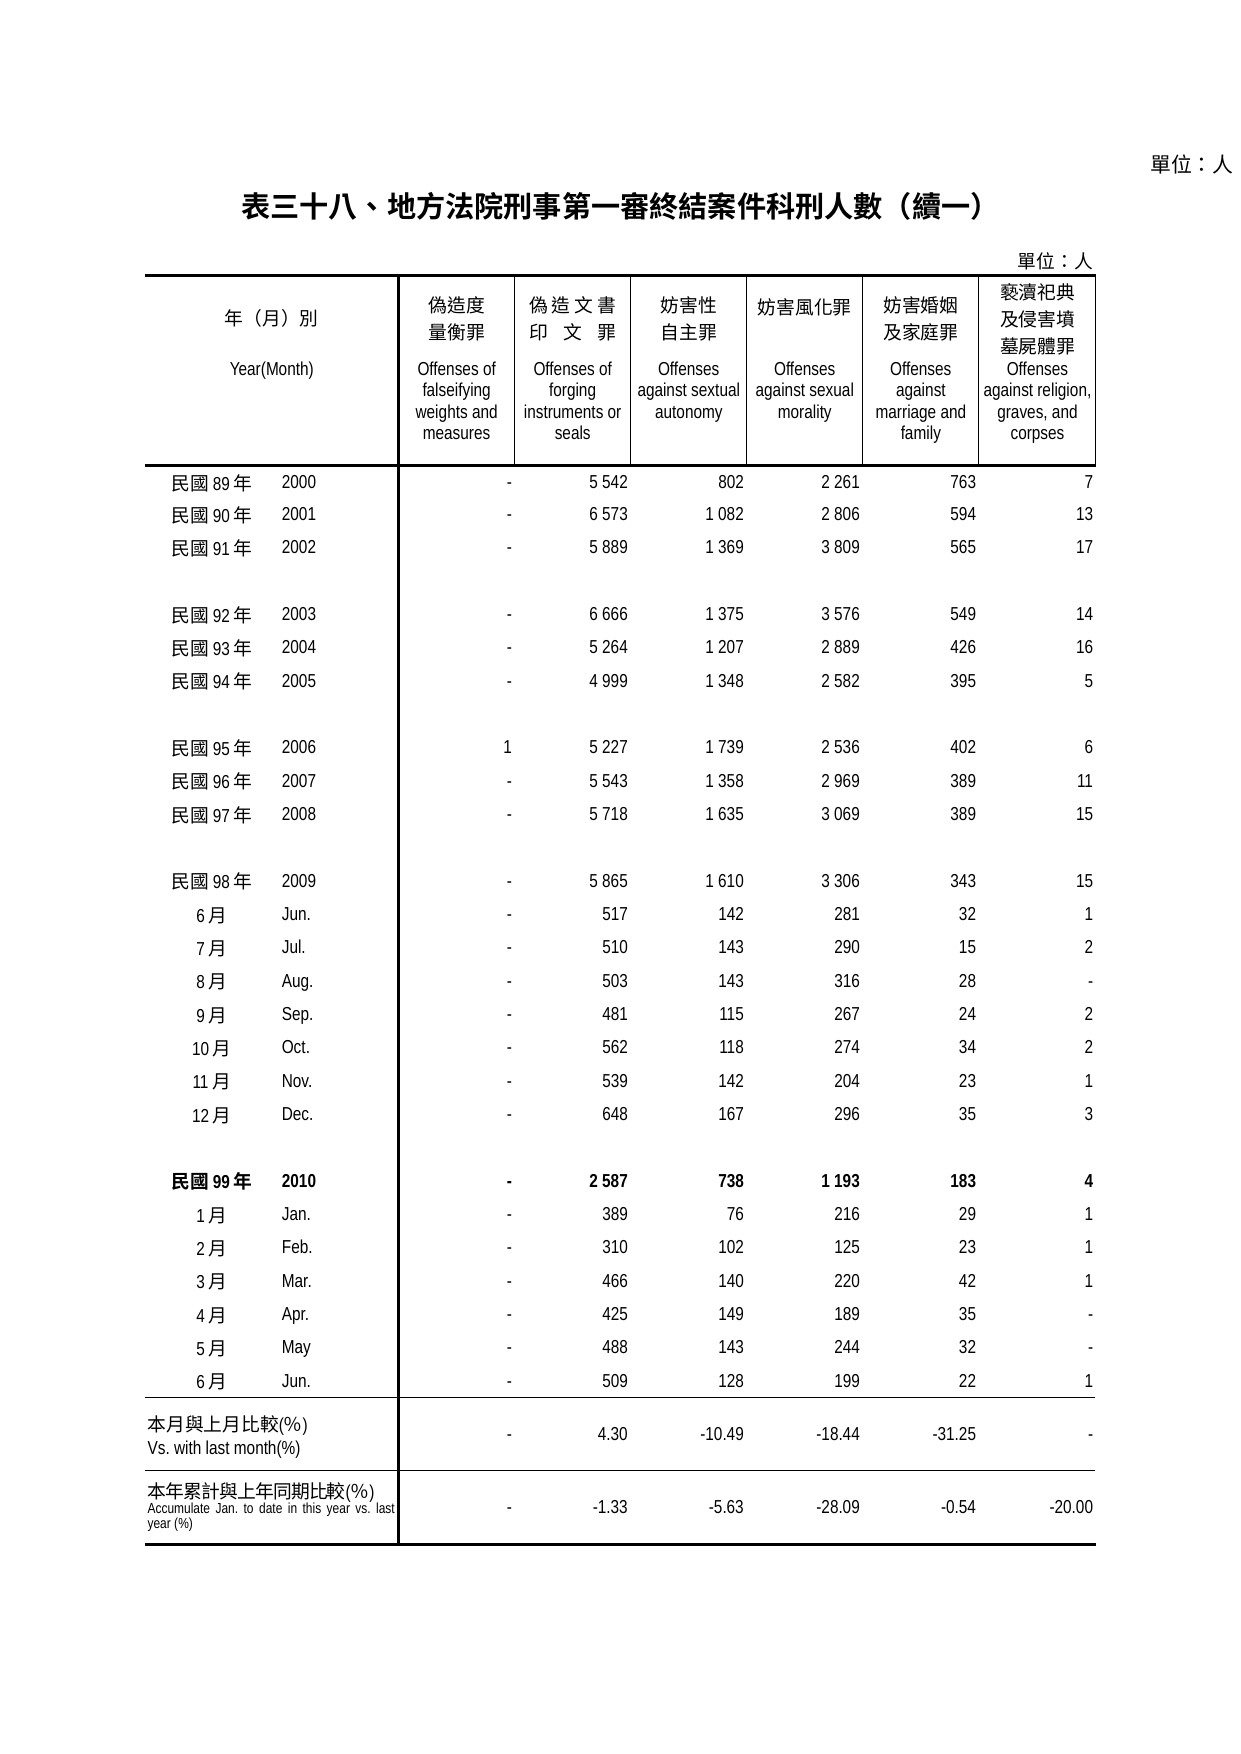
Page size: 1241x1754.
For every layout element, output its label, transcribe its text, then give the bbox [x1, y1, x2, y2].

table_cell Jan. [279, 1197, 397, 1231]
table_cell 23 [863, 1064, 979, 1097]
table_cell 11月 [145, 1064, 279, 1097]
table_cell Mar. [279, 1264, 397, 1297]
table_cell [979, 697, 1096, 731]
table_cell 2 536 [747, 731, 863, 764]
table_cell 2 587 [515, 1164, 631, 1197]
table_cell - [400, 531, 514, 564]
table_cell [747, 697, 863, 731]
table_cell 32 [863, 1331, 979, 1364]
table_cell [279, 564, 397, 597]
table_cell [631, 1131, 747, 1164]
table_cell 4 999 [515, 664, 631, 697]
table_cell 民國 97年 [145, 797, 279, 831]
table_cell 466 [515, 1264, 631, 1297]
table_cell -10.49 [631, 1398, 747, 1470]
table_cell Jun. [279, 1364, 397, 1397]
table_cell 12月 [145, 1097, 279, 1131]
table_cell 296 [747, 1097, 863, 1131]
table_cell 343 [863, 864, 979, 897]
table_cell [515, 697, 631, 731]
table_cell Aug. [279, 964, 397, 997]
table_cell 2 [979, 997, 1096, 1031]
table_cell 4 [979, 1164, 1096, 1197]
table_cell 42 [863, 1264, 979, 1297]
table_cell Offenses of falseifying weights and measures [400, 358, 514, 461]
table_cell 23 [863, 1231, 979, 1264]
table_cell 143 [631, 1331, 747, 1364]
table_cell 316 [747, 964, 863, 997]
table_cell 389 [515, 1197, 631, 1231]
table_cell 民國 95年 [145, 731, 279, 764]
table_cell -31.25 [863, 1398, 979, 1470]
table_cell 2 [979, 1031, 1096, 1064]
table_cell 549 [863, 597, 979, 631]
table_cell 1 [979, 1064, 1096, 1097]
table_cell 4.30 [515, 1398, 631, 1470]
table_cell 35 [863, 1297, 979, 1331]
table_cell 763 [863, 467, 979, 497]
table_cell 15 [979, 864, 1096, 897]
table_header 偽造文書 印文罪 [515, 277, 630, 357]
table_cell 389 [863, 764, 979, 797]
table_cell 2007 [279, 764, 397, 797]
table_cell [863, 1131, 979, 1164]
table_cell 310 [515, 1231, 631, 1264]
table_cell Feb. [279, 1231, 397, 1264]
table_cell 1 358 [631, 764, 747, 797]
text 單位：人 [148, 247, 1092, 274]
table_cell 6 [979, 731, 1096, 764]
table_cell 11 [979, 764, 1096, 797]
table_cell 2 261 [747, 467, 863, 497]
table_cell 17 [979, 531, 1096, 564]
table_cell [400, 831, 514, 864]
table_cell Year(Month) [145, 358, 397, 461]
table_cell 802 [631, 467, 747, 497]
table_cell 220 [747, 1264, 863, 1297]
table_cell [747, 564, 863, 597]
table_cell 503 [515, 964, 631, 997]
table_cell [145, 831, 279, 864]
table_cell Offenses against religion, graves, and corpses [979, 358, 1095, 461]
table_cell 4月 [145, 1297, 279, 1331]
table_cell [400, 564, 514, 597]
table_cell 244 [747, 1331, 863, 1364]
table_cell 22 [863, 1364, 979, 1397]
table_cell 565 [863, 531, 979, 564]
table_cell 738 [631, 1164, 747, 1197]
table_cell - [400, 597, 514, 631]
table_cell 3 069 [747, 797, 863, 831]
table_cell Dec. [279, 1097, 397, 1131]
table_cell 481 [515, 997, 631, 1031]
table_cell Apr. [279, 1297, 397, 1331]
table_cell - [400, 931, 514, 964]
table_cell 民國 93年 [145, 631, 279, 664]
table_cell 167 [631, 1097, 747, 1131]
table_cell 1 [979, 897, 1096, 931]
table_cell 5月 [145, 1331, 279, 1364]
table_cell 民國 98年 [145, 864, 279, 897]
table_cell 5 543 [515, 764, 631, 797]
table_cell 1 739 [631, 731, 747, 764]
table_cell [515, 564, 631, 597]
table_cell 488 [515, 1331, 631, 1364]
table_cell - [400, 997, 514, 1031]
table_cell 2009 [279, 864, 397, 897]
table_cell 2 806 [747, 497, 863, 531]
table_cell 3 576 [747, 597, 863, 631]
table_cell 2005 [279, 664, 397, 697]
table_cell 267 [747, 997, 863, 1031]
table_cell 5 542 [515, 467, 631, 497]
table_cell 29 [863, 1197, 979, 1231]
table_cell [979, 564, 1096, 597]
table_cell 6 666 [515, 597, 631, 631]
table_cell 2000 [279, 467, 397, 497]
table_cell 1 [400, 731, 514, 764]
table_cell 3 809 [747, 531, 863, 564]
table_cell 274 [747, 1031, 863, 1064]
table_cell 14 [979, 597, 1096, 631]
table_cell 1月 [145, 1197, 279, 1231]
table_cell 128 [631, 1364, 747, 1397]
table_cell Sep. [279, 997, 397, 1031]
table_cell -28.09 [747, 1471, 863, 1543]
table_cell 402 [863, 731, 979, 764]
table_cell 7 [979, 467, 1096, 497]
table_cell 35 [863, 1097, 979, 1131]
table_cell - [400, 1364, 514, 1397]
table_cell [631, 564, 747, 597]
table_cell - [400, 797, 514, 831]
table_cell - [979, 1397, 1096, 1470]
table_cell - [400, 1264, 514, 1297]
table_cell 6 573 [515, 497, 631, 531]
table_cell 2 969 [747, 764, 863, 797]
table_cell 140 [631, 1264, 747, 1297]
table_cell 32 [863, 897, 979, 931]
table_cell 2008 [279, 797, 397, 831]
table_cell - [400, 964, 514, 997]
table_cell - [400, 467, 514, 497]
table_cell Jul. [279, 931, 397, 964]
table_cell -0.54 [863, 1471, 979, 1543]
table_header 妨害婚姻 及家庭罪 [863, 277, 978, 357]
table_cell 5 227 [515, 731, 631, 764]
table_cell Oct. [279, 1031, 397, 1064]
table_cell - [400, 764, 514, 797]
table_cell Offenses of forging instruments or seals [515, 358, 630, 461]
table_cell 1 082 [631, 497, 747, 531]
table_cell 125 [747, 1231, 863, 1264]
table_cell 539 [515, 1064, 631, 1097]
table_cell - [400, 631, 514, 664]
table_cell [279, 1131, 397, 1164]
table_cell [863, 564, 979, 597]
table_cell 115 [631, 997, 747, 1031]
table_cell 2002 [279, 531, 397, 564]
text 表三十八、地方法院刑事第一審終結案件科刑人數（續一） [148, 183, 1092, 225]
table_cell 1 [979, 1264, 1096, 1297]
table_cell 1 [979, 1364, 1096, 1397]
table_cell 509 [515, 1364, 631, 1397]
table_cell 15 [979, 797, 1096, 831]
table_cell 6月 [145, 1364, 279, 1397]
table_cell [979, 1131, 1096, 1164]
table_header 妨害風化罪 [747, 277, 862, 357]
table_cell - [400, 1164, 514, 1197]
table_cell 1 193 [747, 1164, 863, 1197]
table_cell 149 [631, 1297, 747, 1331]
table_cell 1 348 [631, 664, 747, 697]
table_cell [400, 1131, 514, 1164]
table_cell 290 [747, 931, 863, 964]
table_cell [279, 697, 397, 731]
table_cell 3月 [145, 1264, 279, 1297]
table_cell 1 635 [631, 797, 747, 831]
table_cell 2010 [279, 1164, 397, 1197]
table_cell 2003 [279, 597, 397, 631]
table_cell 1 [979, 1231, 1096, 1264]
table_cell -1.33 [515, 1471, 631, 1543]
table_cell 5 865 [515, 864, 631, 897]
table_cell 3 [979, 1097, 1096, 1131]
table_cell 1 [979, 1197, 1096, 1231]
table_header 褻瀆祀典 及侵害墳 墓屍體罪 [979, 277, 1095, 357]
table_cell [400, 697, 514, 731]
table_cell [747, 831, 863, 864]
table_cell 594 [863, 497, 979, 531]
table_cell - [400, 1231, 514, 1264]
table_cell 5 264 [515, 631, 631, 664]
table_cell [515, 831, 631, 864]
table_cell Offenses against marriage and family [863, 358, 978, 461]
text 單位：人 [1150, 148, 1240, 173]
table_cell - [979, 1297, 1096, 1331]
table_cell 102 [631, 1231, 747, 1264]
table_cell 2006 [279, 731, 397, 764]
table_cell - [400, 1031, 514, 1064]
table_cell 9月 [145, 997, 279, 1031]
table_cell - [400, 1297, 514, 1331]
table_cell [631, 697, 747, 731]
table_cell May [279, 1331, 397, 1364]
table_cell Offenses against sextual autonomy [631, 358, 746, 461]
table_cell - [979, 964, 1096, 997]
table_cell 13 [979, 497, 1096, 531]
table_cell 8月 [145, 964, 279, 997]
table_cell 2 [979, 931, 1096, 964]
table_cell 本月與上月比較(％) Vs. with last month(%) [145, 1398, 397, 1470]
table_cell [863, 831, 979, 864]
table_cell Offenses against sexual morality [747, 358, 862, 461]
table_cell - [400, 897, 514, 931]
table_cell 民國 96年 [145, 764, 279, 797]
table_cell 15 [863, 931, 979, 964]
table_cell 民國 92年 [145, 597, 279, 631]
table_cell 本年累計與上年同期比較(％) Accumulate Jan. to date in this year vs. last year (%) [145, 1471, 397, 1543]
table_cell 5 [979, 664, 1096, 697]
table_cell 民國 94年 [145, 664, 279, 697]
table_cell 426 [863, 631, 979, 664]
table_cell 216 [747, 1197, 863, 1231]
table_cell - [400, 497, 514, 531]
table_cell [747, 1131, 863, 1164]
table_cell Nov. [279, 1064, 397, 1097]
table_cell 76 [631, 1197, 747, 1231]
table_cell [863, 697, 979, 731]
table_cell -5.63 [631, 1471, 747, 1543]
table_cell 10月 [145, 1031, 279, 1064]
table_cell -18.44 [747, 1398, 863, 1470]
table_cell - [400, 664, 514, 697]
table_cell 5 718 [515, 797, 631, 831]
table_cell 142 [631, 897, 747, 931]
table_cell 199 [747, 1364, 863, 1397]
table_cell - [400, 1331, 514, 1364]
table_cell -20.00 [979, 1470, 1096, 1543]
table_cell 2004 [279, 631, 397, 664]
table_cell 517 [515, 897, 631, 931]
table_cell 2 889 [747, 631, 863, 664]
table_cell 6月 [145, 897, 279, 931]
table_cell [979, 831, 1096, 864]
table_cell 183 [863, 1164, 979, 1197]
table_cell 民國 99年 [145, 1164, 279, 1197]
table_cell 2月 [145, 1231, 279, 1264]
table_cell 3 306 [747, 864, 863, 897]
table_cell 2 582 [747, 664, 863, 697]
table_cell 16 [979, 631, 1096, 664]
table_header 年（月）別 [145, 277, 397, 357]
text [1150, 173, 1240, 181]
table_cell 142 [631, 1064, 747, 1097]
table_cell - [400, 1471, 514, 1543]
table_cell 34 [863, 1031, 979, 1064]
table_cell 民國 90年 [145, 497, 279, 531]
table_cell 民國 89年 [145, 467, 279, 497]
table_cell 2001 [279, 497, 397, 531]
table_cell 1 610 [631, 864, 747, 897]
table_cell 1 375 [631, 597, 747, 631]
table_cell 24 [863, 997, 979, 1031]
table_cell 1 369 [631, 531, 747, 564]
table_cell 281 [747, 897, 863, 931]
table_cell [145, 697, 279, 731]
table_cell 204 [747, 1064, 863, 1097]
table_cell - [400, 1064, 514, 1097]
table_cell [279, 831, 397, 864]
table_cell 28 [863, 964, 979, 997]
table_cell [145, 1131, 279, 1164]
table_cell 395 [863, 664, 979, 697]
table_cell 510 [515, 931, 631, 964]
table_cell 143 [631, 931, 747, 964]
table_cell 1 207 [631, 631, 747, 664]
table_cell 民國 91年 [145, 531, 279, 564]
table_cell - [400, 864, 514, 897]
table_cell - [979, 1331, 1096, 1364]
table_cell [145, 564, 279, 597]
table_cell 143 [631, 964, 747, 997]
table_header 偽造度 量衡罪 [400, 277, 514, 357]
table_cell 118 [631, 1031, 747, 1064]
table_header 妨害性 自主罪 [631, 277, 746, 357]
table_cell 562 [515, 1031, 631, 1064]
table_cell - [400, 1197, 514, 1231]
table_cell [631, 831, 747, 864]
table_cell 7月 [145, 931, 279, 964]
table_cell 425 [515, 1297, 631, 1331]
table_cell Jun. [279, 897, 397, 931]
table_cell - [400, 1097, 514, 1131]
table_cell 389 [863, 797, 979, 831]
text [1150, 141, 1240, 148]
table_cell 5 889 [515, 531, 631, 564]
table_cell 189 [747, 1297, 863, 1331]
table_cell 648 [515, 1097, 631, 1131]
table_cell [515, 1131, 631, 1164]
table_cell - [400, 1398, 514, 1470]
